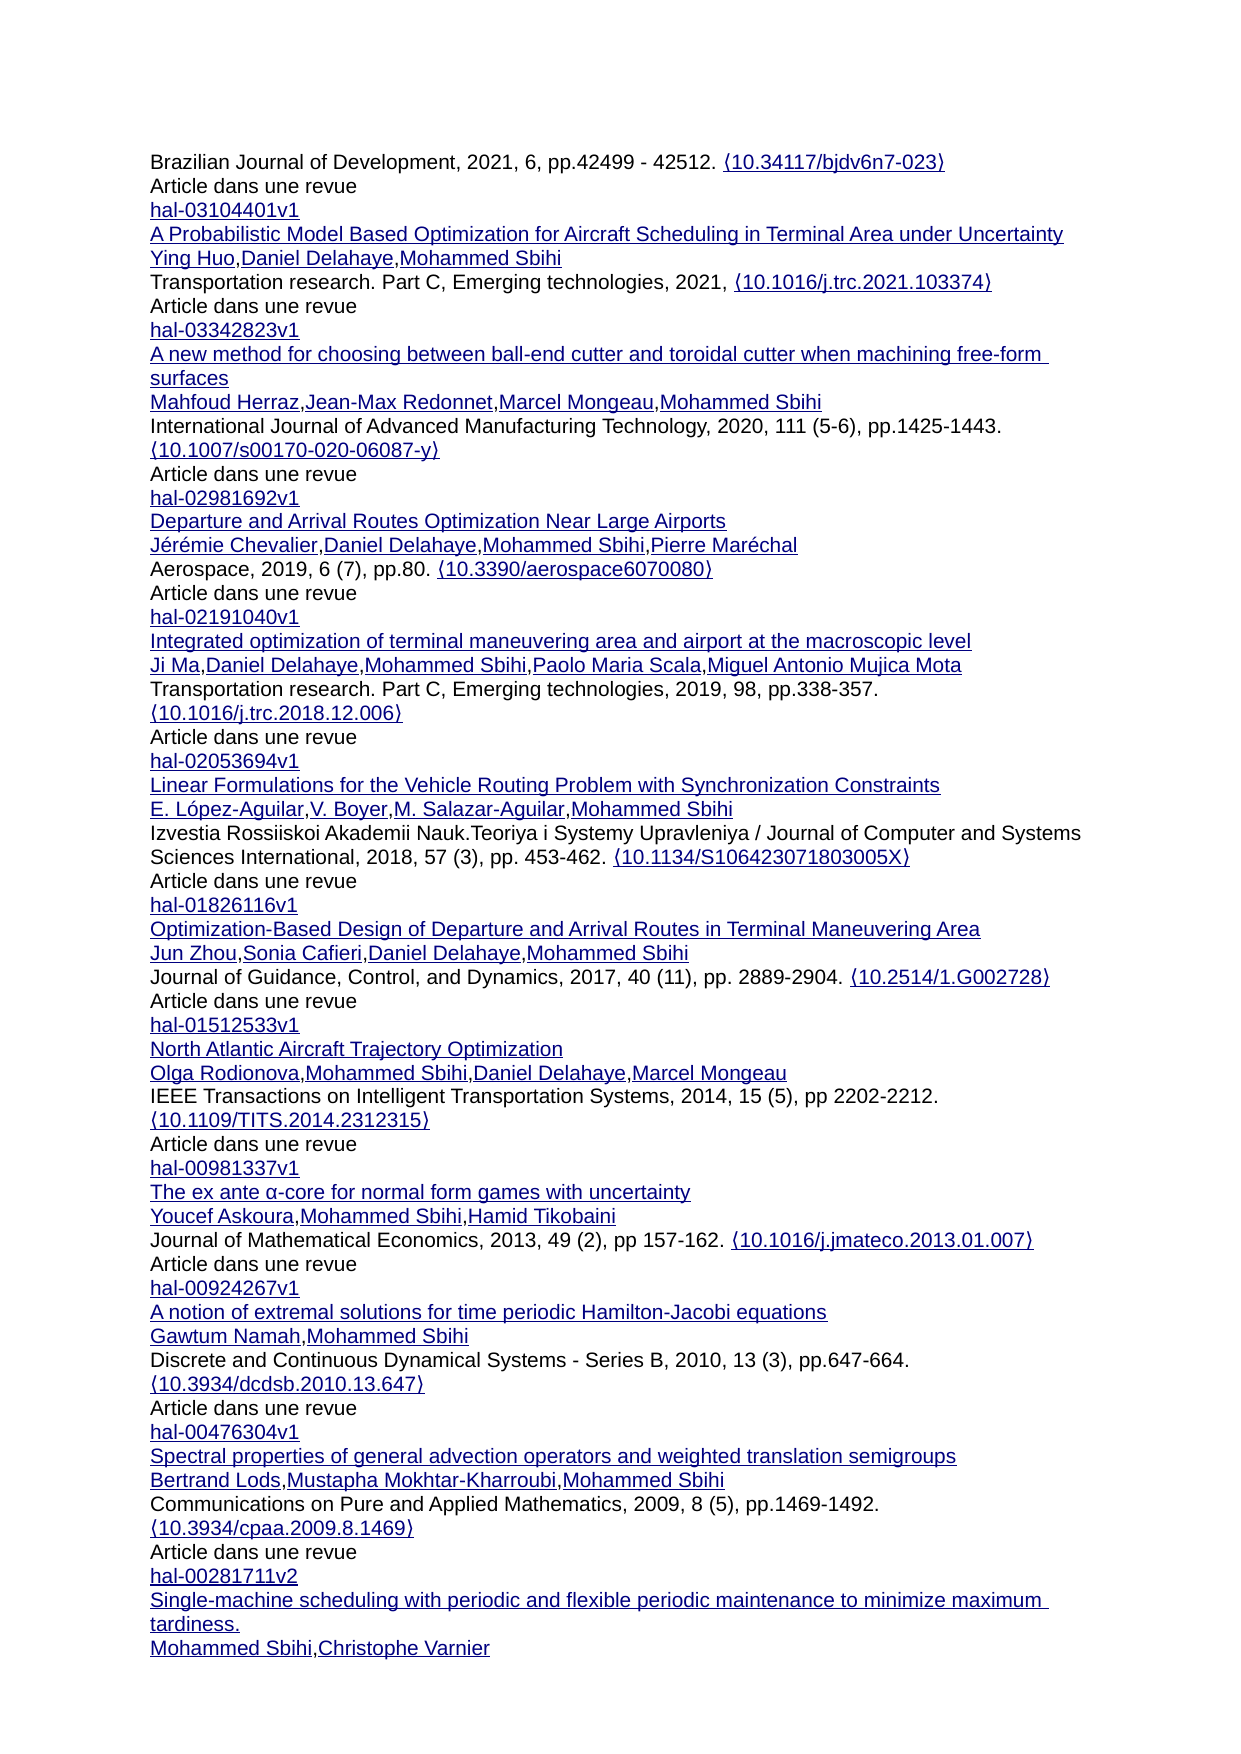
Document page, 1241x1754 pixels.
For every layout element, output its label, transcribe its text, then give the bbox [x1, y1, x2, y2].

table_cell Linear Formulations for the Vehicle Routing Problem with Synchronization Constraints E. López-Aguilar,V. Boyer,M. Salazar-Aguilar,Mohammed Sbihi Izvestia Rossiiskoi Akademii Nauk.Teoriya i Systemy Upravleniya / Journal of Computer and Systems Sciences International, 2018, 57 (3), pp. 453-462. ⟨10.1134/S106423071803005X⟩ Article dans une revue hal-01826116v1 [150, 773, 1090, 917]
table_cell Integrated optimization of terminal maneuvering area and airport at the macroscopic level Ji Ma,Daniel Delahaye,Mohammed Sbihi,Paolo Maria Scala,Miguel Antonio Mujica Mota Transportation research. Part C, Emerging technologies, 2019, 98, pp.338-357. ⟨10.1016/j.trc.2018.12.006⟩ Article dans une revue hal-02053694v1 [150, 629, 1090, 773]
table_cell Departure and Arrival Routes Optimization Near Large Airports Jérémie Chevalier,Daniel Delahaye,Mohammed Sbihi,Pierre Maréchal Aerospace, 2019, 6 (7), pp.80. ⟨10.3390/aerospace6070080⟩ Article dans une revue hal-02191040v1 [150, 509, 1090, 629]
table_cell A new method for choosing between ball-end cutter and toroidal cutter when machining free-form surfaces Mahfoud Herraz,Jean-Max Redonnet,Marcel Mongeau,Mohammed Sbihi International Journal of Advanced Manufacturing Technology, 2020, 111 (5-6), pp.1425-1443. ⟨10.1007/s00170-020-06087-y⟩ Article dans une revue hal-02981692v1 [150, 342, 1090, 509]
table_cell North Atlantic Aircraft Trajectory Optimization Olga Rodionova,Mohammed Sbihi,Daniel Delahaye,Marcel Mongeau IEEE Transactions on Intelligent Transportation Systems, 2014, 15 (5), pp 2202-2212. ⟨10.1109/TITS.2014.2312315⟩ Article dans une revue hal-00981337v1 [150, 1036, 1090, 1180]
table_cell Single-machine scheduling with periodic and flexible periodic maintenance to minimize maximum tardiness. Mohammed Sbihi,Christophe Varnier [150, 1588, 1090, 1659]
table_cell Spectral properties of general advection operators and weighted translation semigroups Bertrand Lods,Mustapha Mokhtar-Kharroubi,Mohammed Sbihi Communications on Pure and Applied Mathematics, 2009, 8 (5), pp.1469-1492. ⟨10.3934/cpaa.2009.8.1469⟩ Article dans une revue hal-00281711v2 [150, 1444, 1090, 1587]
table_cell Optimization-Based Design of Departure and Arrival Routes in Terminal Maneuvering Area Jun Zhou,Sonia Cafieri,Daniel Delahaye,Mohammed Sbihi Journal of Guidance, Control, and Dynamics, 2017, 40 (11), pp. 2889-2904. ⟨10.2514/1.G002728⟩ Article dans une revue hal-01512533v1 [150, 917, 1090, 1036]
table_cell Brazilian Journal of Development, 2021, 6, pp.42499 - 42512. ⟨10.34117/bjdv6n7-023⟩ Article dans une revue hal-03104401v1 [150, 150, 1090, 222]
table_cell A Probabilistic Model Based Optimization for Aircraft Scheduling in Terminal Area under Uncertainty Ying Huo,Daniel Delahaye,Mohammed Sbihi Transportation research. Part C, Emerging technologies, 2021, ⟨10.1016/j.trc.2021.103374⟩ Article dans une revue hal-03342823v1 [150, 222, 1090, 342]
table_cell The ex ante α-core for normal form games with uncertainty Youcef Askoura,Mohammed Sbihi,Hamid Tikobaini Journal of Mathematical Economics, 2013, 49 (2), pp 157-162. ⟨10.1016/j.jmateco.2013.01.007⟩ Article dans une revue hal-00924267v1 [150, 1180, 1090, 1300]
table_cell A notion of extremal solutions for time periodic Hamilton-Jacobi equations Gawtum Namah,Mohammed Sbihi Discrete and Continuous Dynamical Systems - Series B, 2010, 13 (3), pp.647-664. ⟨10.3934/dcdsb.2010.13.647⟩ Article dans une revue hal-00476304v1 [150, 1300, 1090, 1444]
